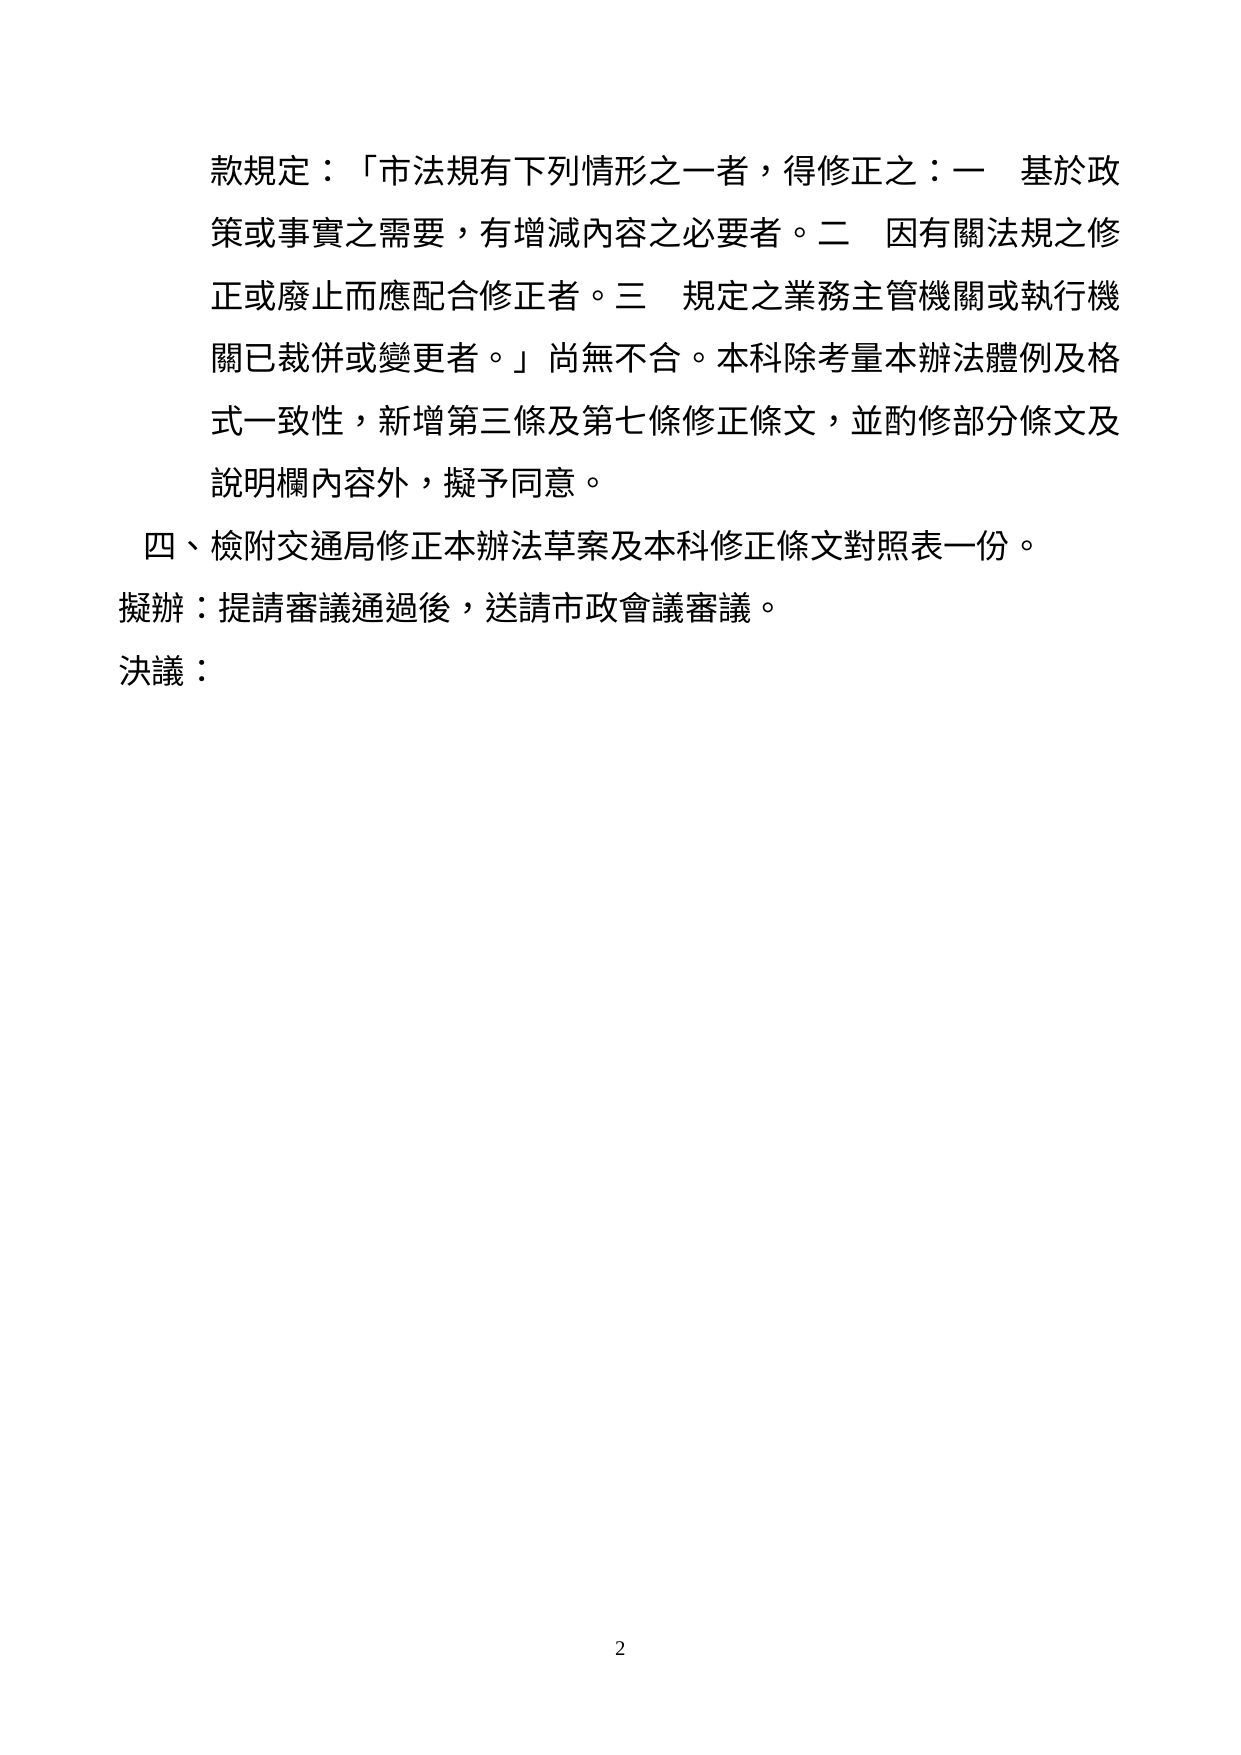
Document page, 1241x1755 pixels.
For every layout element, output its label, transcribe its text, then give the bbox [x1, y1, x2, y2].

text 款規定：「市法規有下列情形之一者，得修正之：一 基於政策或事實之需要，有增減內容之必要者。二 因有關法規之修正或廢止而應配合修正者。三 規定之業務主管機關或執行機關已裁併或變更者。」尚無不合。本科除考量本辦法體例及格式一致性，新增第三條及第七條修正條文，並酌修部分條文及說明欄內容外，擬予同意。 [143, 127, 1122, 502]
text 決議： [118, 627, 1122, 689]
text 四、檢附交通局修正本辦法草案及本科修正條文對照表一份。 [143, 502, 1122, 564]
text 擬辦：提請審議通過後，送請市政會議審議。 [118, 564, 1122, 627]
